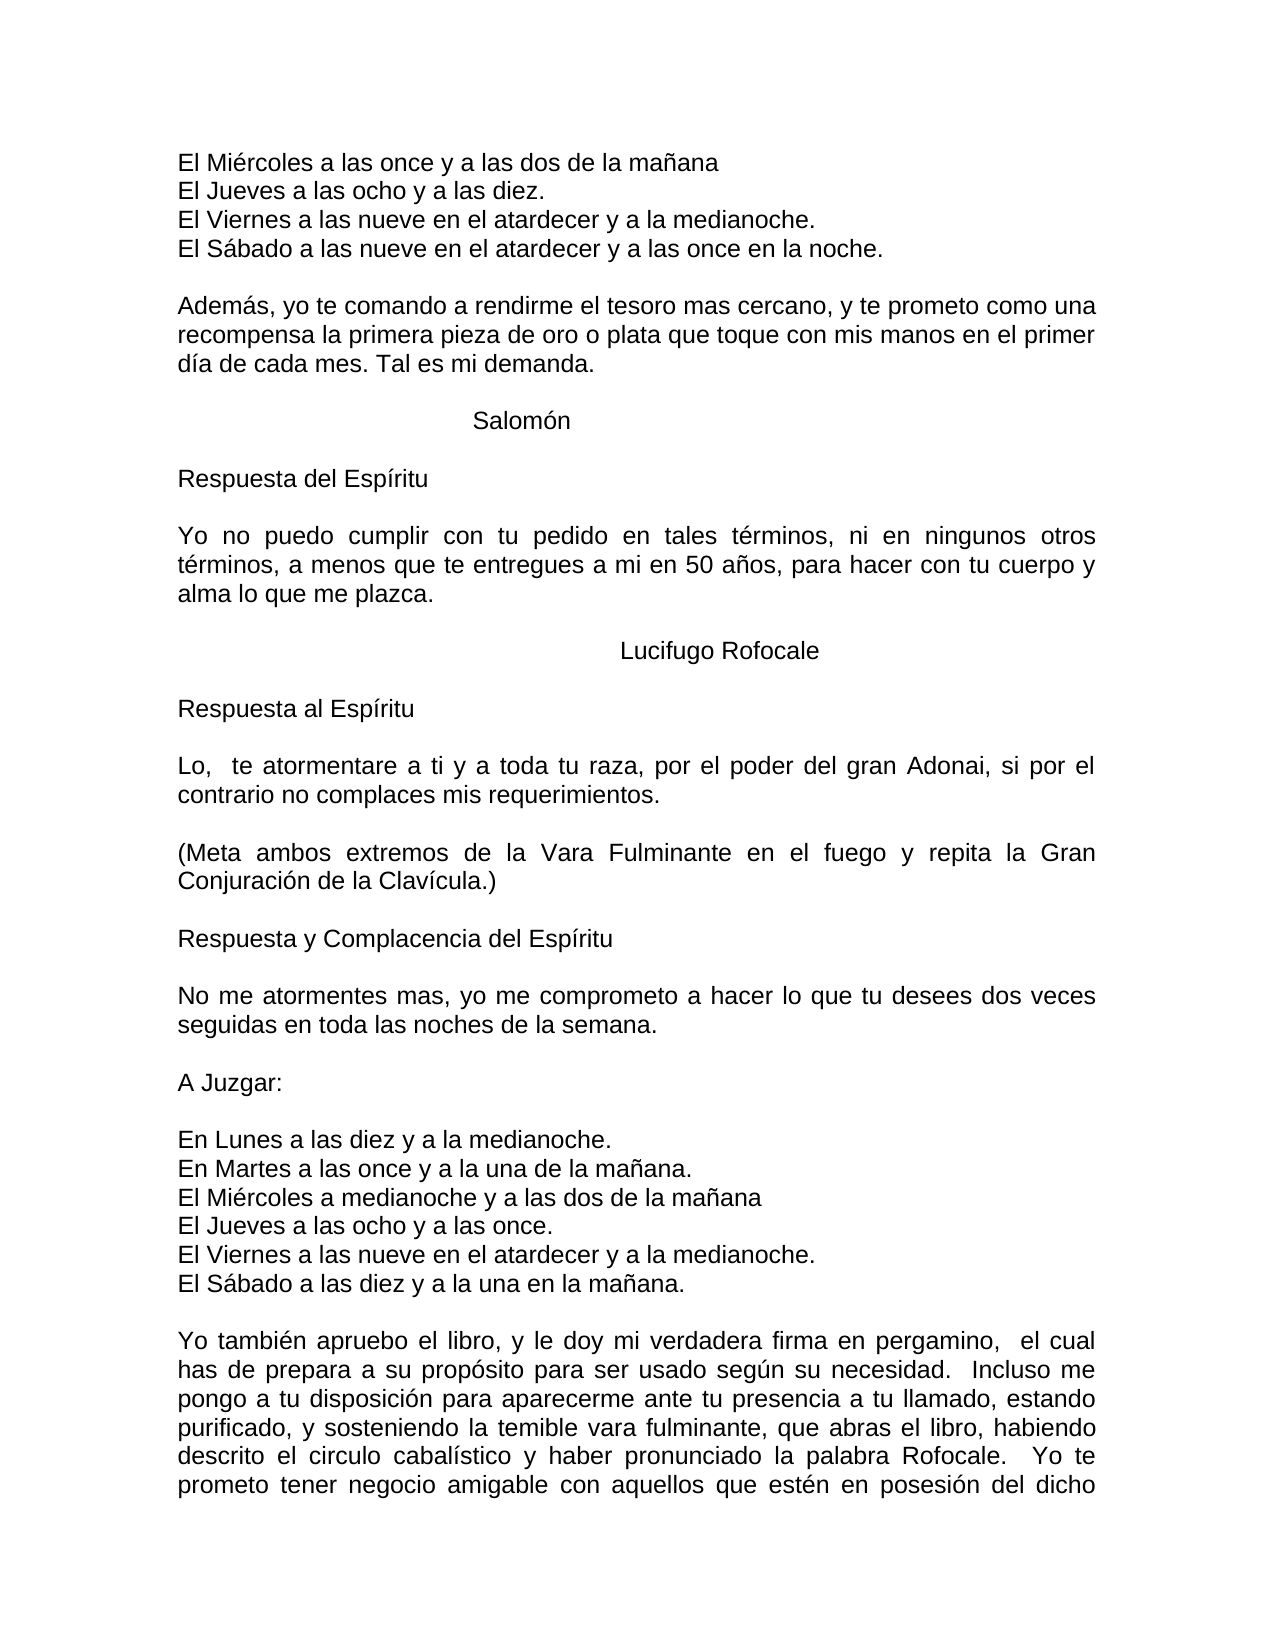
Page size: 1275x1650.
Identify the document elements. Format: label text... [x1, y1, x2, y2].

text El Miércoles a las once y a las dos de la mañana [177, 148, 1098, 176]
text El Sábado a las diez y a la una en la mañana. [177, 1269, 1098, 1298]
text Lo, te atormentare a ti y a toda tu raza, por el poder del gran Adonai, si por el contrario no complaces mis requerimientos. [177, 751, 1098, 809]
text El Sábado a las nueve en el atardecer y a las once en la noche. [177, 234, 1098, 263]
text El Jueves a las ocho y a las diez. [177, 176, 1098, 205]
text Yo también apruebo el libro, y le doy mi verdadera firma en pergamino, el cual has de prepara a su propósito para ser usado según su necesidad. Incluso me pongo a tu disposición para aparecerme ante tu presencia a tu llamado, estando purificado, y sosteniendo la temible vara fulminante, que abras el libro, habiendo descrito el circulo cabalístico y haber pronunciado la palabra Rofocale. Yo te prometo tener negocio amigable con aquellos que estén en posesión del dicho [177, 1326, 1098, 1499]
text En Lunes a las diez y a la medianoche. [177, 1125, 1098, 1154]
text No me atormentes mas, yo me comprometo a hacer lo que tu desees dos veces seguidas en toda las noches de la semana. [177, 981, 1098, 1039]
text El Miércoles a medianoche y a las dos de la mañana [177, 1183, 1098, 1211]
text A Juzgar: [177, 1068, 1098, 1096]
text Respuesta al Espíritu [177, 694, 1098, 723]
text Yo no puedo cumplir con tu pedido en tales términos, ni en ningunos otros términos, a menos que te entregues a mi en 50 años, para hacer con tu cuerpo y alma lo que me plazca. [177, 521, 1098, 608]
text Lucifugo Rofocale [177, 636, 1098, 665]
text El Viernes a las nueve en el atardecer y a la medianoche. [177, 1240, 1098, 1269]
text Además, yo te comando a rendirme el tesoro mas cercano, y te prometo como una recompensa la primera pieza de oro o plata que toque con mis manos en el primer día de cada mes. Tal es mi demanda. [177, 291, 1098, 378]
text El Viernes a las nueve en el atardecer y a la medianoche. [177, 205, 1098, 234]
text Respuesta y Complacencia del Espíritu [177, 924, 1098, 953]
text Respuesta del Espíritu [177, 464, 1098, 493]
text (Meta ambos extremos de la Vara Fulminante en el fuego y repita la Gran Conjuración de la Clavícula.) [177, 838, 1098, 895]
text Salomón [177, 406, 1098, 435]
text En Martes a las once y a la una de la mañana. [177, 1154, 1098, 1183]
text El Jueves a las ocho y a las once. [177, 1211, 1098, 1240]
